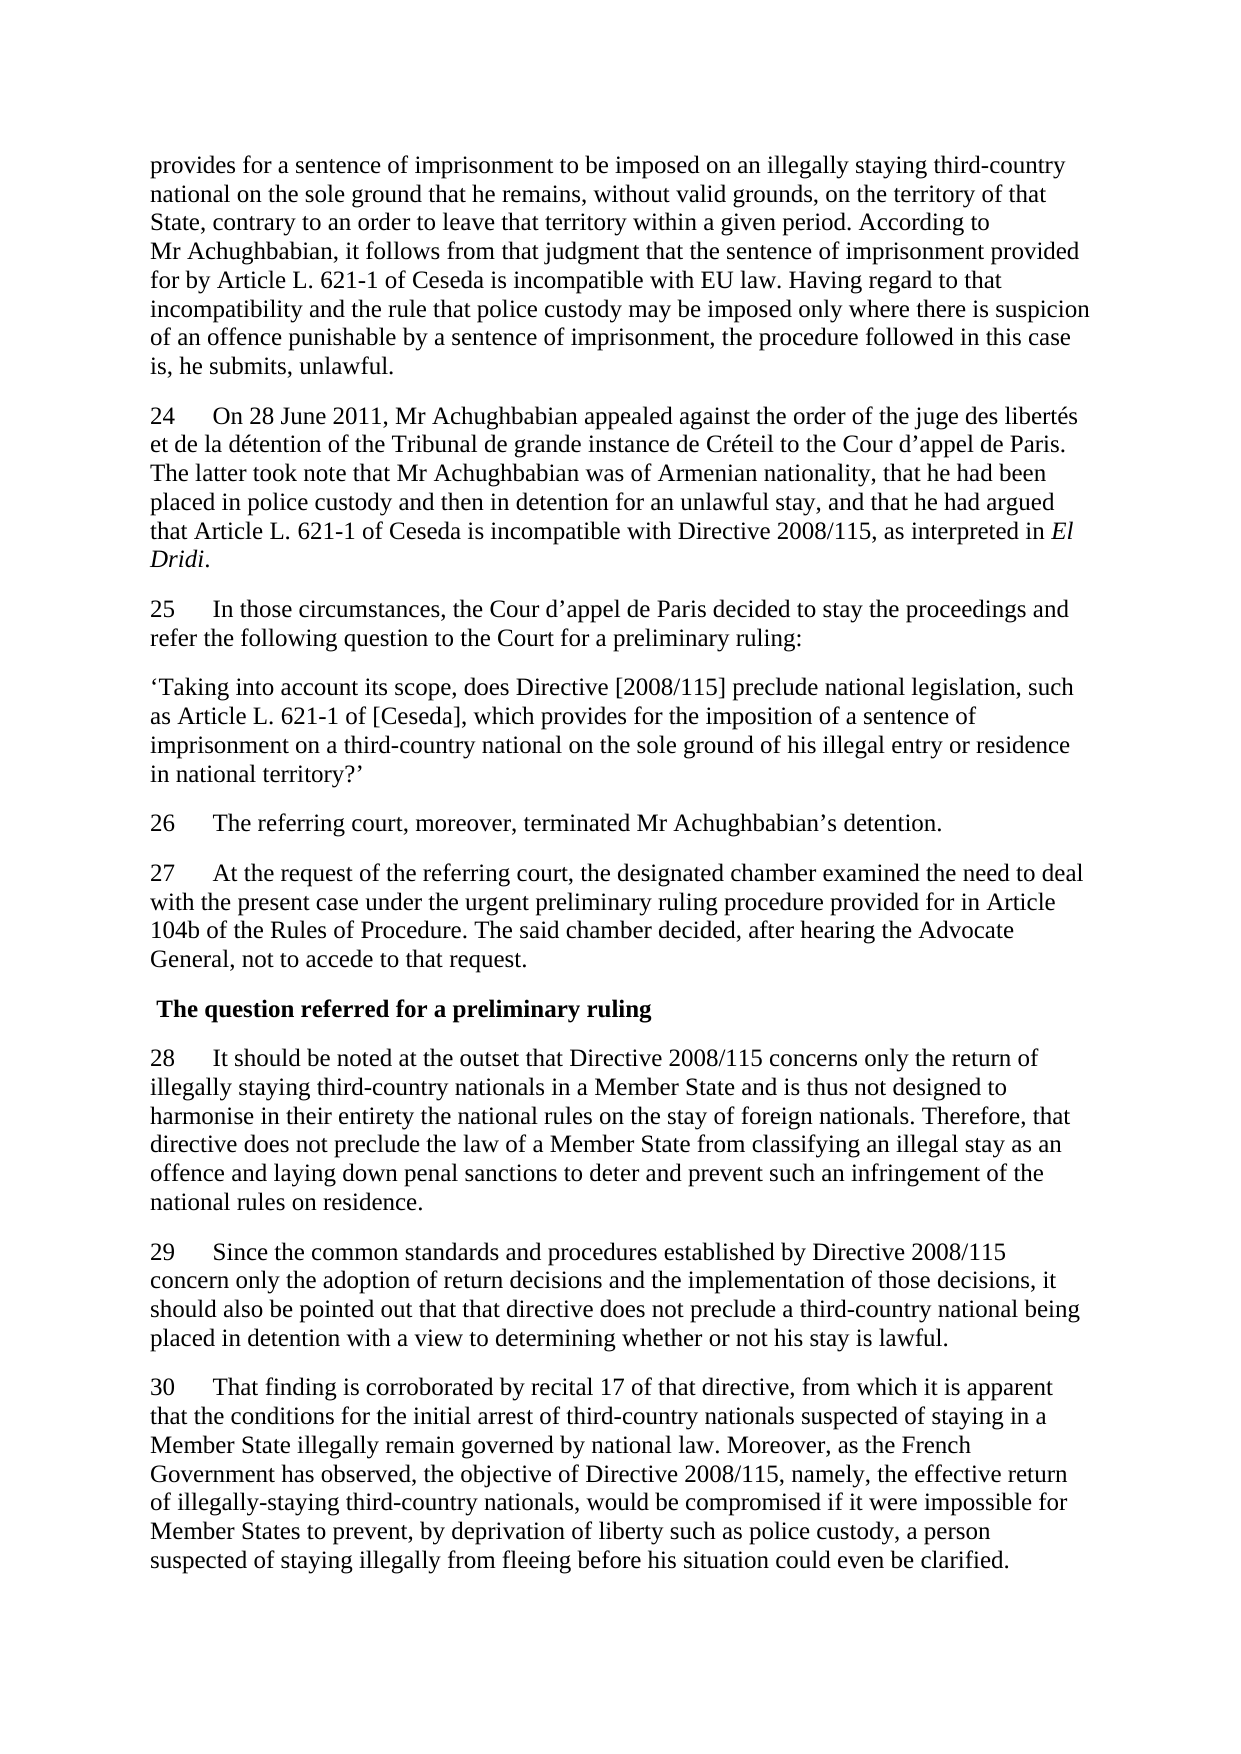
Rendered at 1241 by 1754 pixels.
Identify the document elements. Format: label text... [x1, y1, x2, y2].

text 28 It should be noted at the outset that Directive 2008/115 concerns only the return of illegally staying third-country nationals in a Member State and is thus not designed to harmonise in their entirety the national rules on the stay of foreign nationals. Therefore, that directive does not preclude the law of a Member State from classifying an illegal stay as an offence and laying down penal sanctions to deter and prevent such an infringement of the national rules on residence. [150, 1043, 1090, 1216]
text ‘Taking into account its scope, does Directive [2008/115] preclude national legislation, such as Article L. 621-1 of [Ceseda], which provides for the imposition of a sentence of imprisonment on a third-country national on the sole ground of his illegal entry or residence in national territory?’ [150, 672, 1090, 787]
text 24 On 28 June 2011, Mr Achughbabian appealed against the order of the juge des libertés et de la détention of the Tribunal de grande instance de Créteil to the Cour d’appel de Paris. The latter took note that Mr Achughbabian was of Armenian nationality, that he had been placed in police custody and then in detention for an unlawful stay, and that he had argued that Article L. 621-1 of Ceseda is incompatible with Directive 2008/115, as interpreted in El Dridi. [150, 401, 1090, 573]
text provides for a sentence of imprisonment to be imposed on an illegally staying third-country national on the sole ground that he remains, without valid grounds, on the territory of that State, contrary to an order to leave that territory within a given period. According to Mr Achughbabian, it follows from that judgment that the sentence of imprisonment provided for by Article L. 621-1 of Ceseda is incompatible with EU law. Having regard to that incompatibility and the rule that police custody may be imposed only where there is suspicion of an offence punishable by a sentence of imprisonment, the procedure followed in this case is, he submits, unlawful. [150, 150, 1090, 380]
text 26 The referring court, moreover, terminated Mr Achughbabian’s detention. [150, 808, 1090, 837]
text 25 In those circumstances, the Cour d’appel de Paris decided to stay the proceedings and refer the following question to the Court for a preliminary ruling: [150, 594, 1090, 652]
text 27 At the request of the referring court, the designated chamber examined the need to deal with the present case under the urgent preliminary ruling procedure provided for in Article 104b of the Rules of Procedure. The said chamber decided, after hearing the Advocate General, not to accede to that request. [150, 858, 1090, 973]
text 29 Since the common standards and procedures established by Directive 2008/115 concern only the adoption of return decisions and the implementation of those decisions, it should also be pointed out that that directive does not preclude a third-country national being placed in detention with a view to determining whether or not his stay is lawful. [150, 1237, 1090, 1352]
text The question referred for a preliminary ruling [150, 994, 1090, 1022]
text 30 That finding is corroborated by recital 17 of that directive, from which it is apparent that the conditions for the initial arrest of third-country nationals suspected of staying in a Member State illegally remain governed by national law. Moreover, as the French Government has observed, the objective of Directive 2008/115, namely, the effective return of illegally-staying third-country nationals, would be compromised if it were impossible for Member States to prevent, by deprivation of liberty such as police custody, a person suspected of staying illegally from fleeing before his situation could even be clarified. [150, 1372, 1090, 1574]
